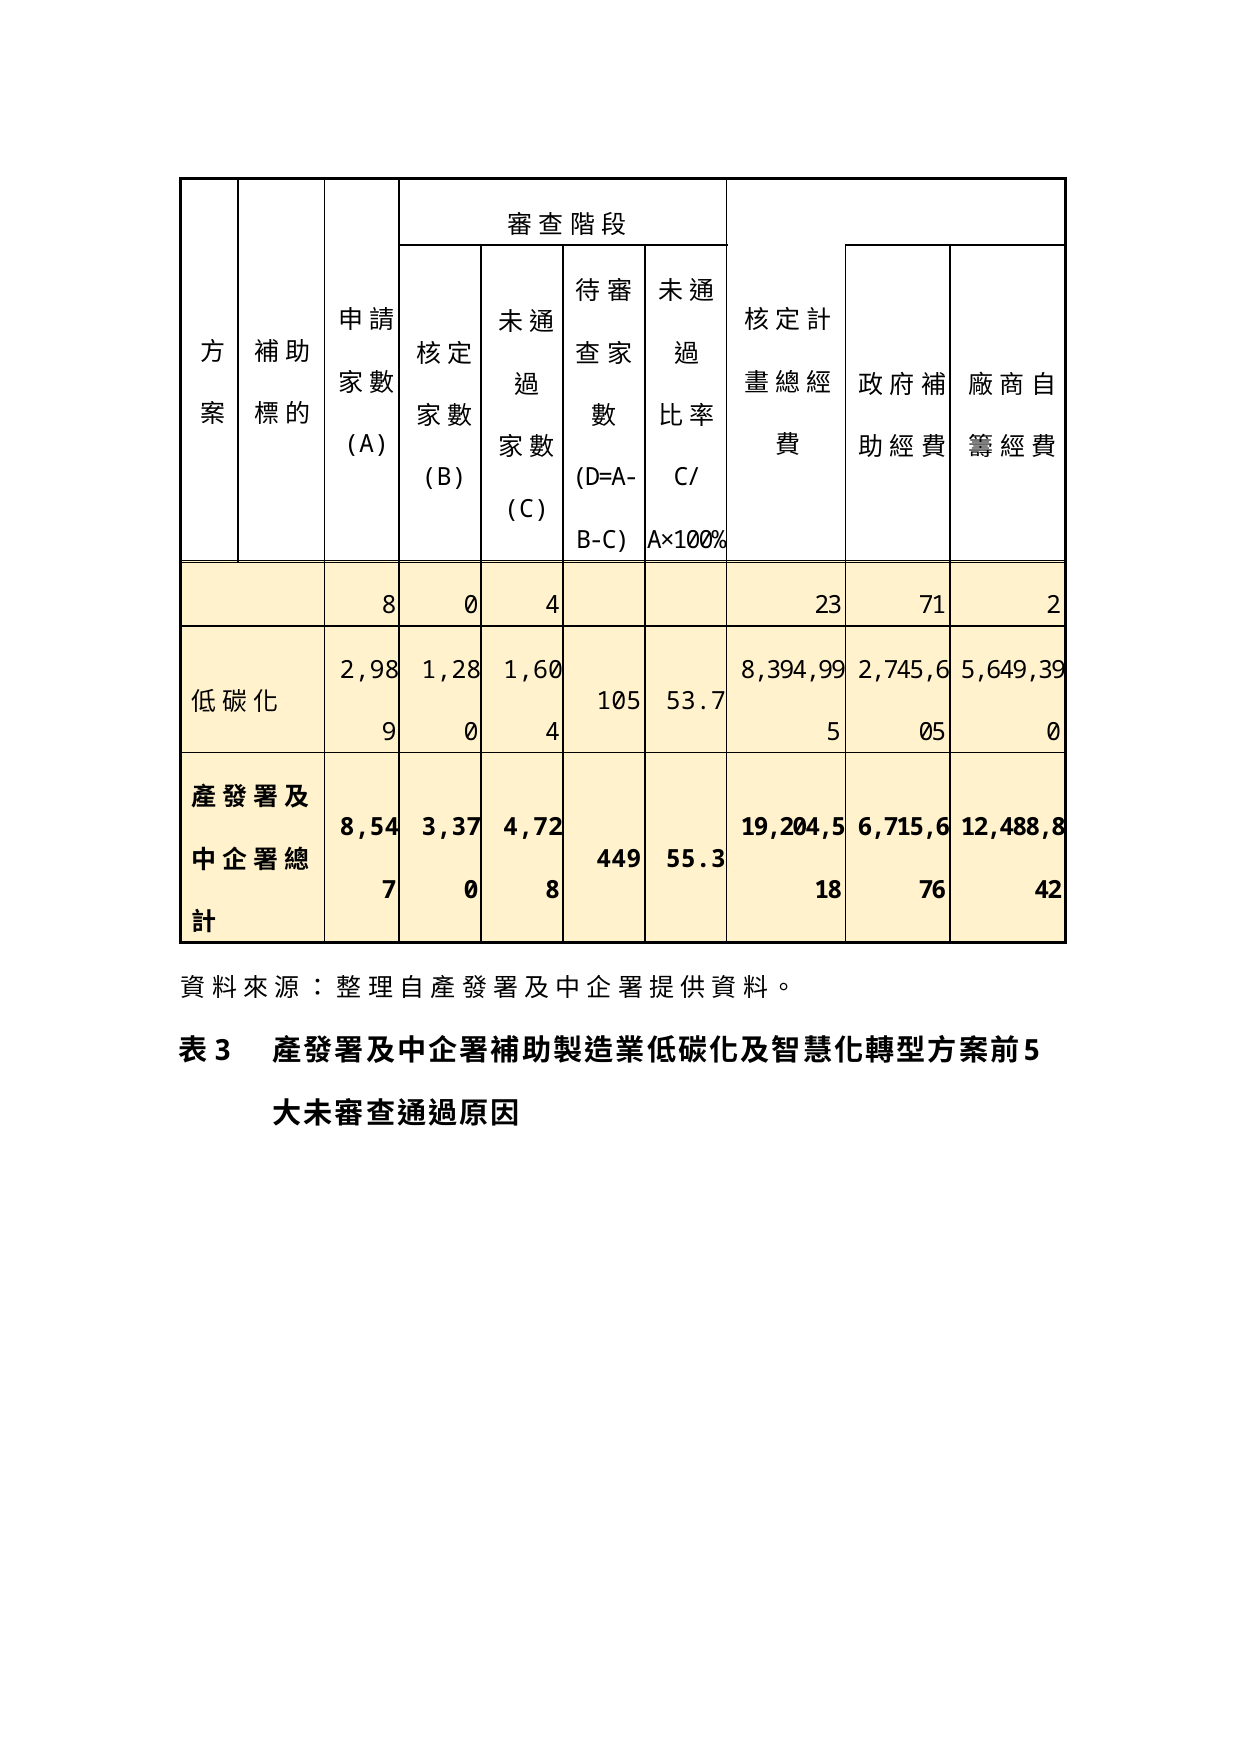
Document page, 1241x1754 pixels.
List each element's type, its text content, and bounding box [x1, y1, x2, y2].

text 資料來源：整理自產發署及中企署提供資料。 [177, 944, 1063, 1006]
table_header 方案 [182, 180, 237, 559]
table_cell 未通過 家數 (C) [482, 246, 562, 559]
table_header 核定計畫總經費 [727, 180, 846, 559]
table_cell 2,745,605 [846, 627, 949, 752]
table_cell 廠商自籌經費 [951, 246, 1064, 559]
table_cell 4,728 [482, 753, 562, 941]
table_cell 5,649,390 [951, 627, 1064, 752]
table_cell 23 [727, 563, 845, 625]
table_cell 55.3 [646, 753, 726, 941]
table_cell 3,370 [400, 753, 480, 941]
text 表3 產發署及中企署補助製造業低碳化及智慧化轉型方案前5大未審查通過原因 [177, 1006, 1063, 1131]
table_cell 105 [564, 627, 644, 752]
table_cell 1,280 [400, 627, 480, 752]
table_cell 8 [325, 563, 398, 625]
table_cell 政府補助經費 [846, 246, 949, 559]
table_header 申請 家數 (A) [325, 180, 398, 559]
table_cell 449 [564, 753, 644, 941]
table_cell [564, 563, 644, 625]
table_cell [182, 563, 324, 625]
table_cell 8,547 [325, 753, 398, 941]
table_cell 待審查家數 (D=A-B-C) [564, 246, 644, 559]
table_cell [646, 563, 726, 625]
table_cell 71 [846, 563, 949, 625]
table_cell 產發署及 中企署總計 [182, 753, 324, 941]
table_cell 0 [400, 563, 480, 625]
table_cell 8,394,995 [727, 627, 845, 752]
table_cell 2 [951, 563, 1064, 625]
table_cell 12,488,842 [951, 753, 1064, 941]
table_header [846, 180, 1064, 244]
table_cell 未通過 比率 C/A×100% [646, 246, 726, 559]
table_header 補助標的 [239, 180, 324, 559]
table_cell 19,204,518 [727, 753, 845, 941]
table_header 審查階段 [400, 180, 726, 244]
table_cell 1,604 [482, 627, 562, 752]
table_cell 4 [482, 563, 562, 625]
table_cell 低碳化 [182, 627, 324, 752]
table_cell 53.7 [646, 627, 726, 752]
table_cell 6,715,676 [846, 753, 949, 941]
table_cell 核定 家數 (B) [400, 246, 480, 559]
table_cell 2,989 [325, 627, 398, 752]
